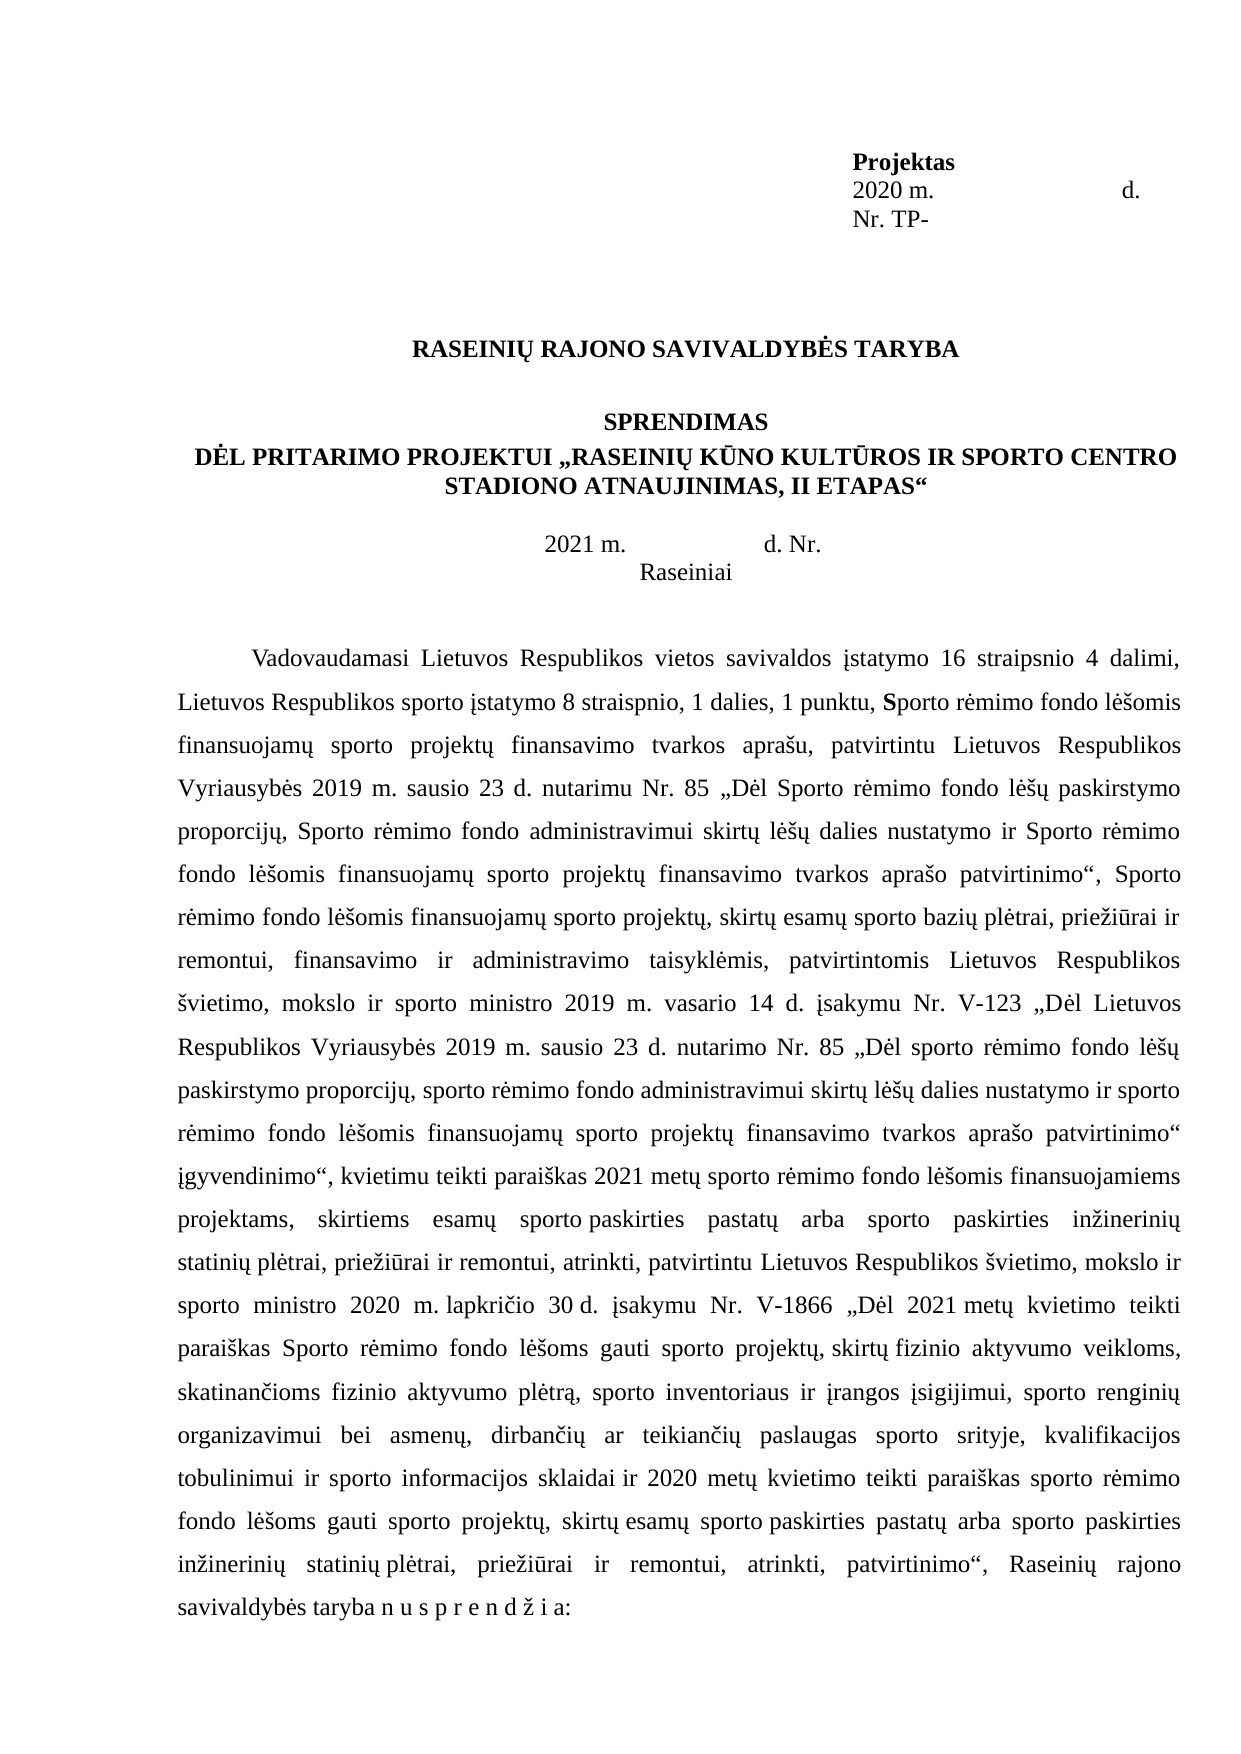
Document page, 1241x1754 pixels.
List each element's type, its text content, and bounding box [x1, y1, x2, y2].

table_cell SPRENDIMAS [177, 407, 1194, 442]
text Projektas [177, 147, 1181, 176]
text Vadovaudamasi Lietuvos Respublikos vietos savivaldos įstatymo 16 straipsnio 4 dalimi, Lietuvos Respublikos sporto įstatymo 8 straispnio, 1 dalies, 1 punktu, Sporto rėmimo fondo lėšomis finansuojamų sporto projektų finansavimo tvarkos aprašu, patvirtintu Lietuvos Respublikos Vyriausybės 2019 m. sausio 23 d. nutarimu Nr. 85 „Dėl Sporto rėmimo fondo lėšų paskirstymo proporcijų, Sporto rėmimo fondo administravimui skirtų lėšų dalies nustatymo ir Sporto rėmimo fondo lėšomis finansuojamų sporto projektų finansavimo tvarkos aprašo patvirtinimo“, Sporto rėmimo fondo lėšomis finansuojamų sporto projektų, skirtų esamų sporto bazių plėtrai, priežiūrai ir remontui, finansavimo ir administravimo taisyklėmis, patvirtintomis Lietuvos Respublikos švietimo, mokslo ir sporto ministro 2019 m. vasario 14 d. įsakymu Nr. V-123 „Dėl Lietuvos Respublikos Vyriausybės 2019 m. sausio 23 d. nutarimo Nr. 85 „Dėl sporto rėmimo fondo lėšų paskirstymo proporcijų, sporto rėmimo fondo administravimui skirtų lėšų dalies nustatymo ir sporto rėmimo fondo lėšomis finansuojamų sporto projektų finansavimo tvarkos aprašo patvirtinimo“ įgyvendinimo“, kvietimu teikti paraiškas 2021 metų sporto rėmimo fondo lėšomis finansuojamiems projektams, skirtiems esamų sporto paskirties pastatų arba sporto paskirties inžinerinių statinių plėtrai, priežiūrai ir remontui, atrinkti, patvirtintu Lietuvos Respublikos švietimo, mokslo ir sporto ministro 2020 m. lapkričio 30 d. įsakymu Nr. V-1866 „Dėl 2021 metų kvietimo teikti paraiškas Sporto rėmimo fondo lėšoms gauti sporto projektų, skirtų fizinio aktyvumo veikloms, skatinančioms fizinio aktyvumo plėtrą, sporto inventoriaus ir įrangos įsigijimui, sporto renginių organizavimui bei asmenų, dirbančių ar teikiančių paslaugas sporto srityje, kvalifikacijos tobulinimui ir sporto informacijos sklaidai ir 2020 metų kvietimo teikti paraiškas sporto rėmimo fondo lėšoms gauti sporto projektų, skirtų esamų sporto paskirties pastatų arba sporto paskirties inžinerinių statinių plėtrai, priežiūrai ir remontui, atrinkti, patvirtinimo“, Raseinių rajono savivaldybės taryba n u s p r e n d ž i a: [177, 643, 1181, 1621]
text Nr. TP- [177, 204, 1181, 233]
text 2020 m. d. [177, 176, 1181, 204]
table_cell DĖL pritarimo projektui „Raseinių kūno kultūros ir sporto centro stadiono atnaujinimas, II etapas“ [177, 443, 1194, 500]
table_header [177, 262, 1194, 334]
table_cell 2021 m. d. Nr. Raseiniai [177, 500, 1194, 600]
table_cell RASEINIŲ RAJONO SAVIVALDYBĖS TARYBA [177, 335, 1194, 407]
